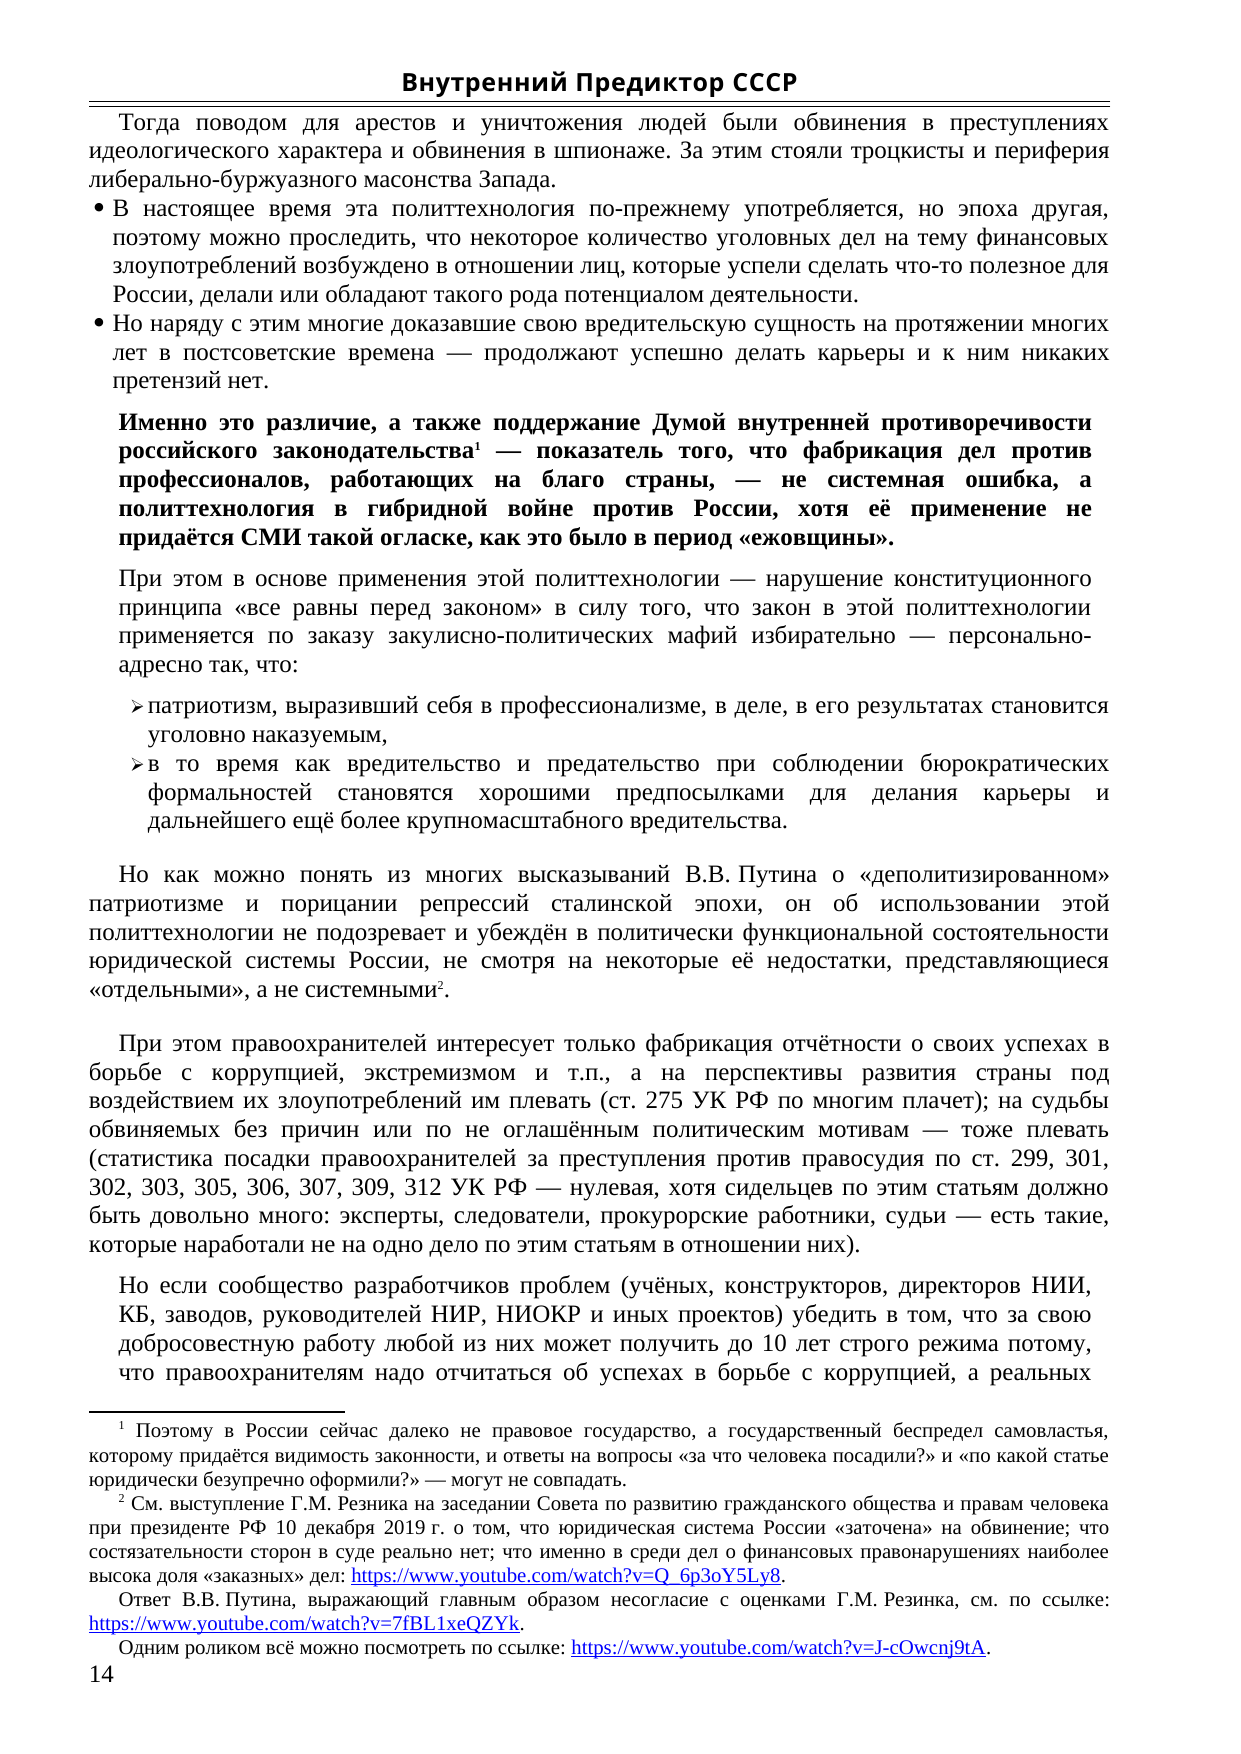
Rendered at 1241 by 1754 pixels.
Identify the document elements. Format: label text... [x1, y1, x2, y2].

list Но наряду с этим многие доказавшие свою вредительскую сущность на протяжении многих лет в постсоветские времена — продолжают успешно делать карьеры и к ним никаких претензий нет. [94, 308, 1110, 394]
text См. выступление Г.М. Резника на заседании Совета по развитию гражданского общества и правам человека при президенте РФ 10 декабря 2019 г. о том, что юридическая система России «заточена» на обвинение; что состязательности сторон в суде реально нет; что именно в среди дел о финансовых правонарушениях наиболее высока доля «заказных» дел: https://www.youtube.com/watch?v=Q_6p3oY5Ly8. [89, 1491, 1110, 1587]
text При этом правоохранителей интересует только фабрикация отчётности о своих успехах в борьбе с коррупцией, экстремизмом и т.п., а на перспективы развития страны под воздействием их злоупотреблений им плевать (ст. 275 УК РФ по многим плачет); на судьбы обвиняемых без причин или по не оглашённым политическим мотивам — тоже плевать (статистика посадки правоохранителей за преступления против правосудия по ст. 299, 301, 302, 303, 305, 306, 307, 309, 312 УК РФ — нулевая, хотя сидельцев по этим статьям должно быть довольно много: эксперты, следователи, прокурорские работники, судьи — есть такие, которые наработали не на одно дело по этим статьям в отношении них). [89, 1028, 1110, 1258]
text Тогда поводом для арестов и уничтожения людей были обвинения в преступлениях идеологического характера и обвинения в шпионаже. За этим стояли троцкисты и периферия либерально-буржуазного масонства Запада. [89, 107, 1110, 193]
text При этом в основе применения этой политтехнологии — нарушение конституционного принципа «все равны перед законом» в силу того, что закон в этой политтехнологии применяется по заказу закулисно-политических мафий избирательно — персонально-адресно так, что: [118, 563, 1093, 678]
list в то время как вредительство и предательство при соблюдении бюрократических формальностей становятся хорошими предпосылками для делания карьеры и дальнейшего ещё более крупномасштабного вредительства. [130, 748, 1110, 834]
text Одним роликом всё можно посмотреть по ссылке: https://www.youtube.com/watch?v=J-cOwcnj9tA. [89, 1635, 1110, 1659]
text Но как можно понять из многих высказываний В.В. Путина о «деполитизированном» патриотизме и порицании репрессий сталинской эпохи, он об использовании этой политтехнологии не подозревает и убеждён в политически функциональной состоятельности юридической системы России, не смотря на некоторые её недостатки, представляющиеся «отдельными», а не системными. [89, 859, 1110, 1003]
text Именно это различие, а также поддержание Думой внутренней противоречивости российского законодательства — показатель того, что фабрикация дел против профессионалов, работающих на благо страны, — не системная ошибка, а политтехнология в гибридной войне против России, хотя её применение не придаётся СМИ такой огласке, как это было в период «ежовщины». [118, 407, 1093, 550]
text Но если сообщество разработчиков проблем (учёных, конструкторов, директоров НИИ, КБ, заводов, руководителей НИР, НИОКР и иных проектов) убедить в том, что за свою добросовестную работу любой из них может получить до 10 лет строго режима потому, что правоохранителям надо отчитаться об успехах в борьбе с коррупцией, а реальных [118, 1270, 1093, 1385]
text Ответ В.В. Путина, выражающий главным образом несогласие с оценками Г.М. Резинка, см. по ссылке: https://www.youtube.com/watch?v=7fBL1xeQZYk. [89, 1587, 1110, 1635]
list В настоящее время эта политтехнология по-прежнему употребляется, но эпоха другая, поэтому можно проследить, что некоторое количество уголовных дел на тему финансовых злоупотреблений возбуждено в отношении лиц, которые успели сделать что-то полезное для России, делали или обладают такого рода потенциалом деятельности. [94, 193, 1110, 308]
list патриотизм, выразивший себя в профессионализме, в деле, в его результатах становится уголовно наказуемым, [130, 690, 1110, 748]
text Поэтому в России сейчас далеко не правовое государство, а государственный беспредел самовластья, которому придаётся видимость законности, и ответы на вопросы «за что человека посадили?» и «по какой статье юридически безупречно оформили?» — могут не совпадать. [89, 1418, 1110, 1491]
